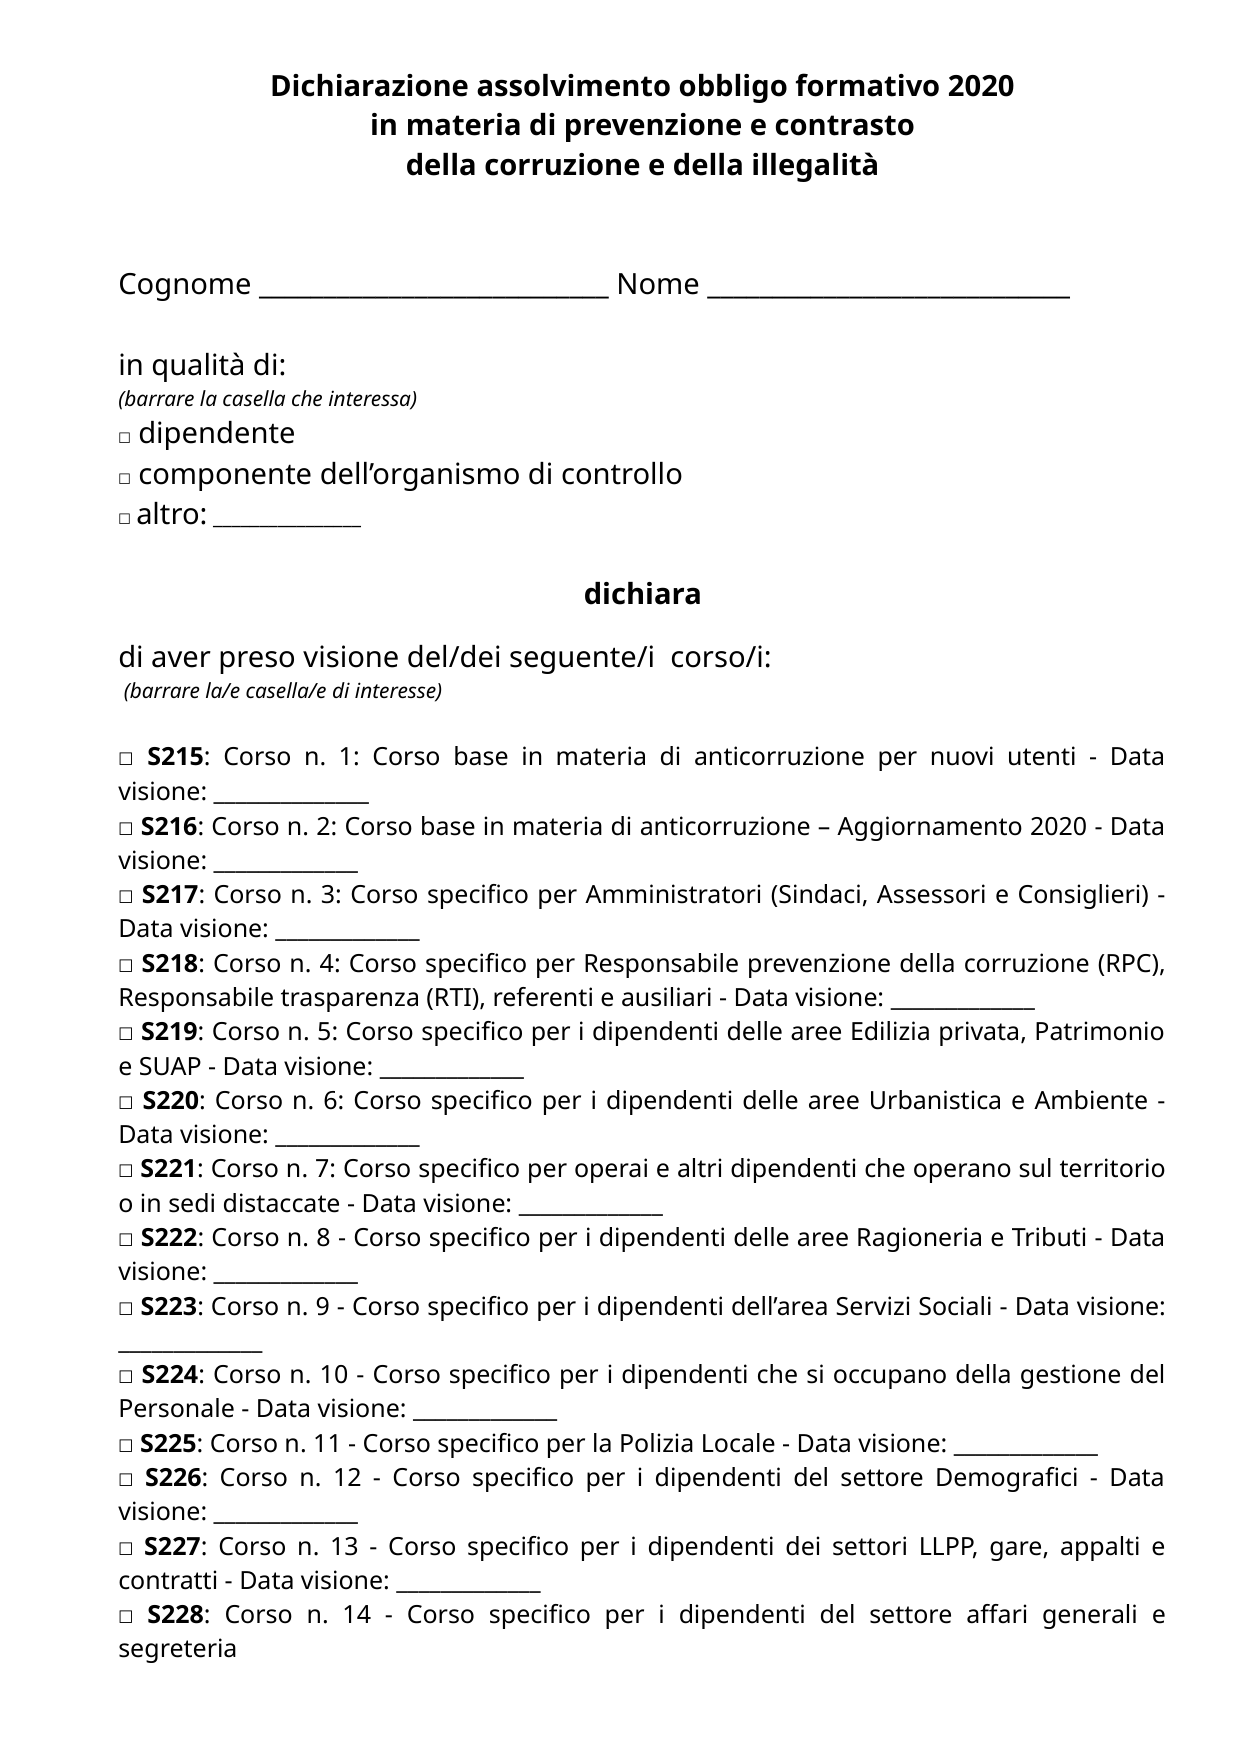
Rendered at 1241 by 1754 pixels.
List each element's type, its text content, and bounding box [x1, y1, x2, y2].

text ☐ S225: Corso n. 11 - Corso specifico per la Polizia Locale - Data visione: _____________ [118, 1425, 1167, 1459]
text Dichiarazione assolvimento obbligo formativo 2020 [118, 65, 1167, 105]
text ☐ S228: Corso n. 14 - Corso specifico per i dipendenti del settore affari generali e segreteria [118, 1597, 1167, 1665]
text ☐ componente dell’organismo di controllo [118, 453, 1167, 493]
text ☐ dipendente [118, 413, 1167, 452]
text (barrare la casella che interessa) [118, 384, 1167, 412]
text ☐ S223: Corso n. 9 - Corso specifico per i dipendenti dell’area Servizi Sociali - Data visione: _____________ [118, 1288, 1167, 1356]
text in qualità di: [118, 344, 1167, 383]
text ☐ S224: Corso n. 10 - Corso specifico per i dipendenti che si occupano della gestione del Personale - Data visione: _____________ [118, 1357, 1167, 1425]
text ☐ S227: Corso n. 13 - Corso specifico per i dipendenti dei settori LLPP, gare, appalti e contratti - Data visione: _____________ [118, 1528, 1167, 1596]
text ☐ S216: Corso n. 2: Corso base in materia di anticorruzione – Aggiornamento 2020 - Data visione: _____________ [118, 808, 1167, 877]
text ☐ S221: Corso n. 7: Corso specifico per operai e altri dipendenti che operano sul territorio o in sedi distaccate - Data visione: _____________ [118, 1151, 1167, 1219]
text in materia di prevenzione e contrasto [118, 105, 1167, 144]
text (barrare la/e casella/e di interesse) [118, 677, 1167, 705]
text ☐ S217: Corso n. 3: Corso specifico per Amministratori (Sindaci, Assessori e Consiglieri) - Data visione: _____________ [118, 877, 1167, 945]
text ☐ S220: Corso n. 6: Corso specifico per i dipendenti delle aree Urbanistica e Ambiente - Data visione: _____________ [118, 1083, 1167, 1151]
text della corruzione e della illegalità [118, 144, 1167, 184]
text ☐ S219: Corso n. 5: Corso specifico per i dipendenti delle aree Edilizia privata, Patrimonio e SUAP - Data visione: _____________ [118, 1014, 1167, 1082]
text ☐ S226: Corso n. 12 - Corso specifico per i dipendenti del settore Demografici - Data visione: _____________ [118, 1460, 1167, 1528]
text ☐ S222: Corso n. 8 - Corso specifico per i dipendenti delle aree Ragioneria e Tributi - Data visione: _____________ [118, 1220, 1167, 1288]
text ☐ S215: Corso n. 1: Corso base in materia di anticorruzione per nuovi utenti - Data visione: ______________ [118, 734, 1167, 808]
text ☐ S218: Corso n. 4: Corso specifico per Responsabile prevenzione della corruzione (RPC), Responsabile trasparenza (RTI), referenti e ausiliari - Data visione: _____________ [118, 946, 1167, 1014]
text Cognome ___________________________ Nome ____________________________ [118, 264, 1167, 303]
text di aver preso visione del/dei seguente/i corso/i: [118, 636, 1167, 676]
text ☐ altro: ________________ [118, 493, 1167, 533]
text dichiara [118, 573, 1167, 613]
